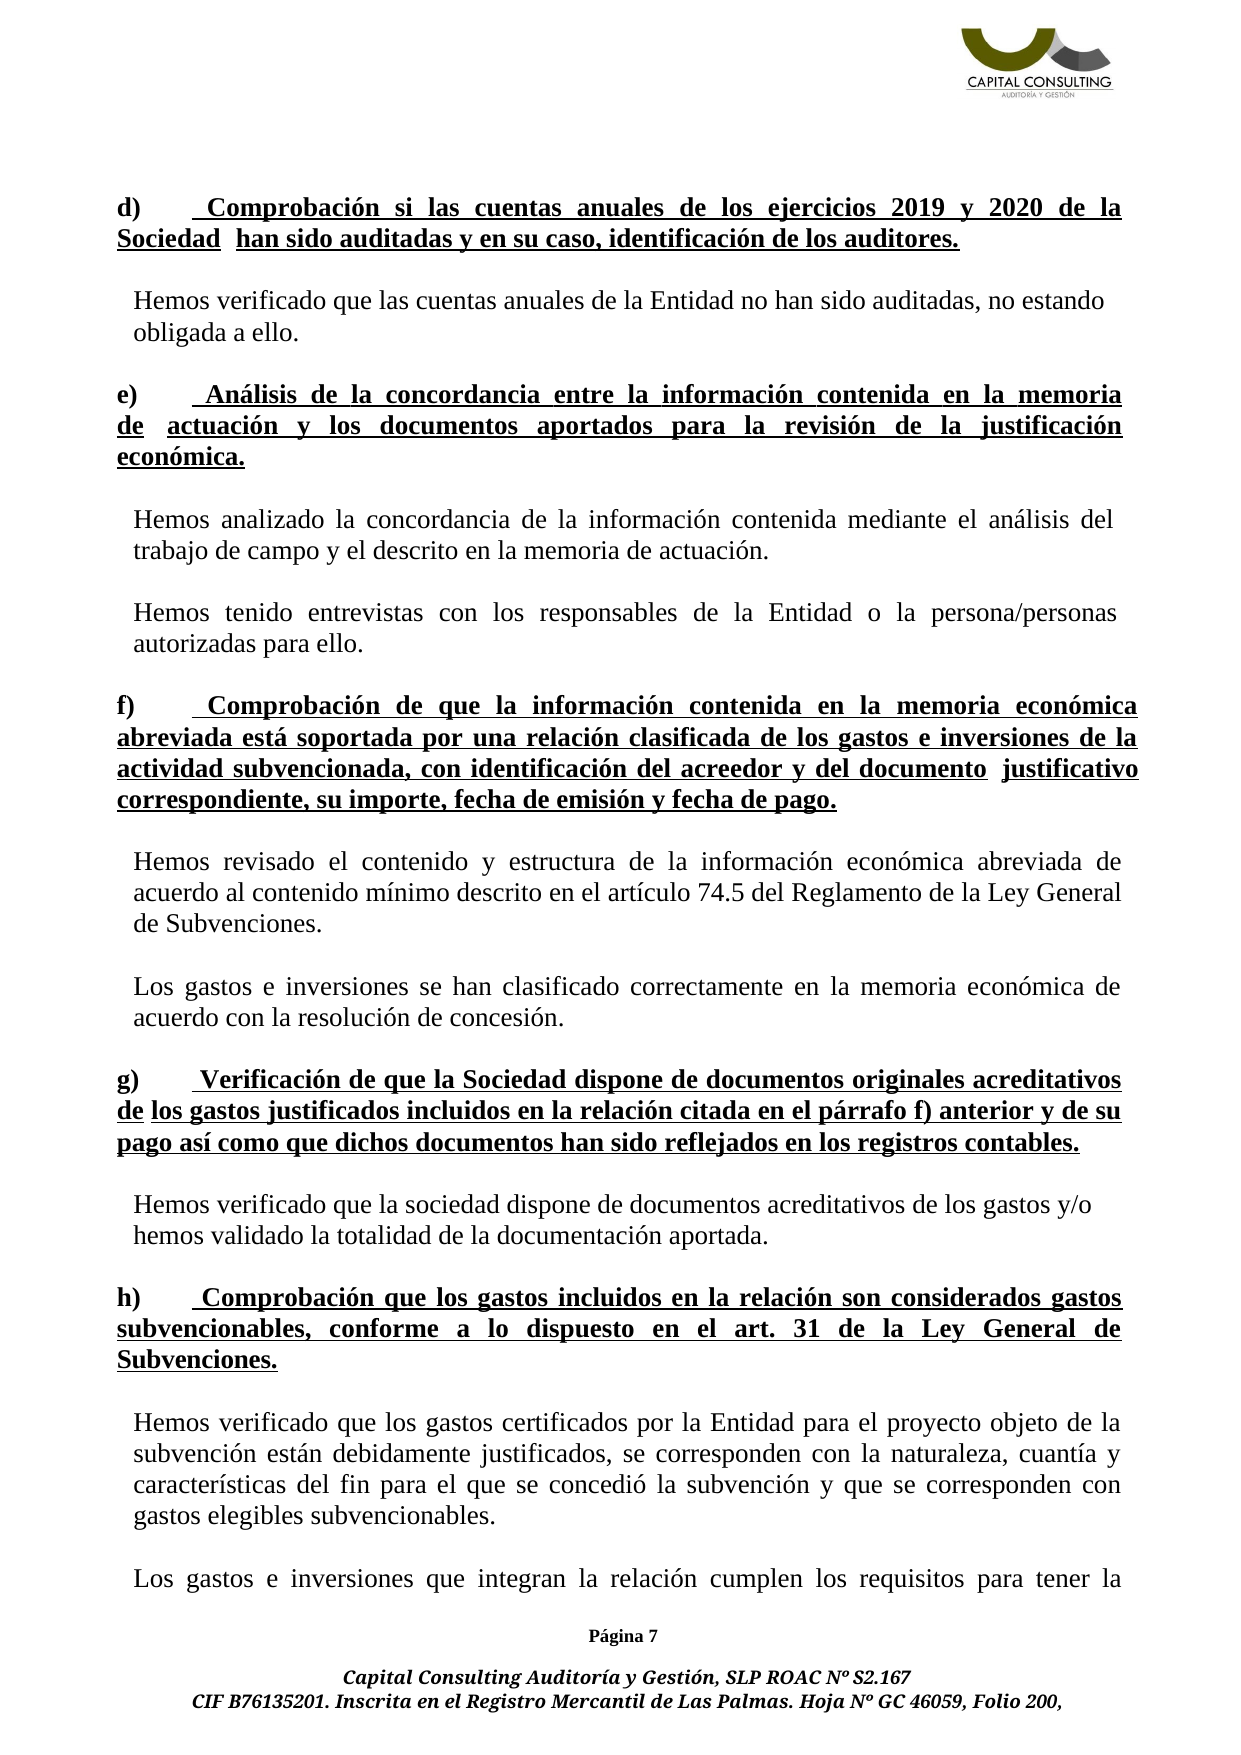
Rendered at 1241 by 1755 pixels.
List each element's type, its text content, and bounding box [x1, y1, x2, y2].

list Subvenciones. [117, 1341, 1122, 1375]
list actividad subvencionada, con identificación del acreedor y del documento justificativo correspondiente, su importe, fecha de emisión y fecha de pago. [117, 749, 1138, 814]
text Los gastos e inversiones se han clasificado correctamente en la memoria económica de acuerdo con la resolución de concesión. [133, 970, 1122, 1032]
list Análisis de la concordancia entre la información contenida en la memoria de actuación y los documentos aportados para la revisión de la justificación económica. [117, 378, 1122, 471]
text Hemos verificado que los gastos certificados por la Entidad para el proyecto objeto de la subvención están debidamente justificados, se corresponden con la naturaleza, cuantía y características del fin para el que se concedió la subvención y que se corresponden con gastos elegibles subvencionables. [133, 1406, 1122, 1530]
list Comprobación si las cuentas anuales de los ejercicios 2019 y 2020 de la Sociedad han sido auditadas y en su caso, identificación de los auditores. [117, 191, 1123, 253]
text Hemos tenido entrevistas con los responsables de la Entidad o la persona/personas autorizadas para ello. [133, 596, 1138, 658]
list Comprobación de que la información contenida en la memoria económica abreviada está soportada por una relación clasificada de los gastos e inversiones de la [117, 689, 1138, 748]
list Verificación de que la Sociedad dispone de documentos originales acreditativos de los gastos justificados incluidos en la relación citada en el párrafo f) anterior y de su pago así como que dichos documentos han sido reflejados en los registros contables. [117, 1063, 1123, 1157]
text Hemos verificado que la sociedad dispone de documentos acreditativos de los gastos y/o hemos validado la totalidad de la documentación aportada. [133, 1188, 1138, 1250]
text Hemos analizado la concordancia de la información contenida mediante el análisis del trabajo de campo y el descrito en la memoria de actuación. [133, 503, 1138, 565]
text Hemos verificado que las cuentas anuales de la Entidad no han sido auditadas, no estando obligada a ello. [133, 284, 1138, 347]
text Los gastos e inversiones que integran la relación cumplen los requisitos para tener la [133, 1562, 1123, 1593]
text Hemos revisado el contenido y estructura de la información económica abreviada de acuerdo al contenido mínimo descrito en el artículo 74.5 del Reglamento de la Ley General de Subvenciones. [133, 845, 1123, 939]
list Comprobación que los gastos incluidos en la relación son considerados gastos subvencionables, conforme a lo dispuesto en el art. 31 de la Ley General de [117, 1281, 1122, 1340]
